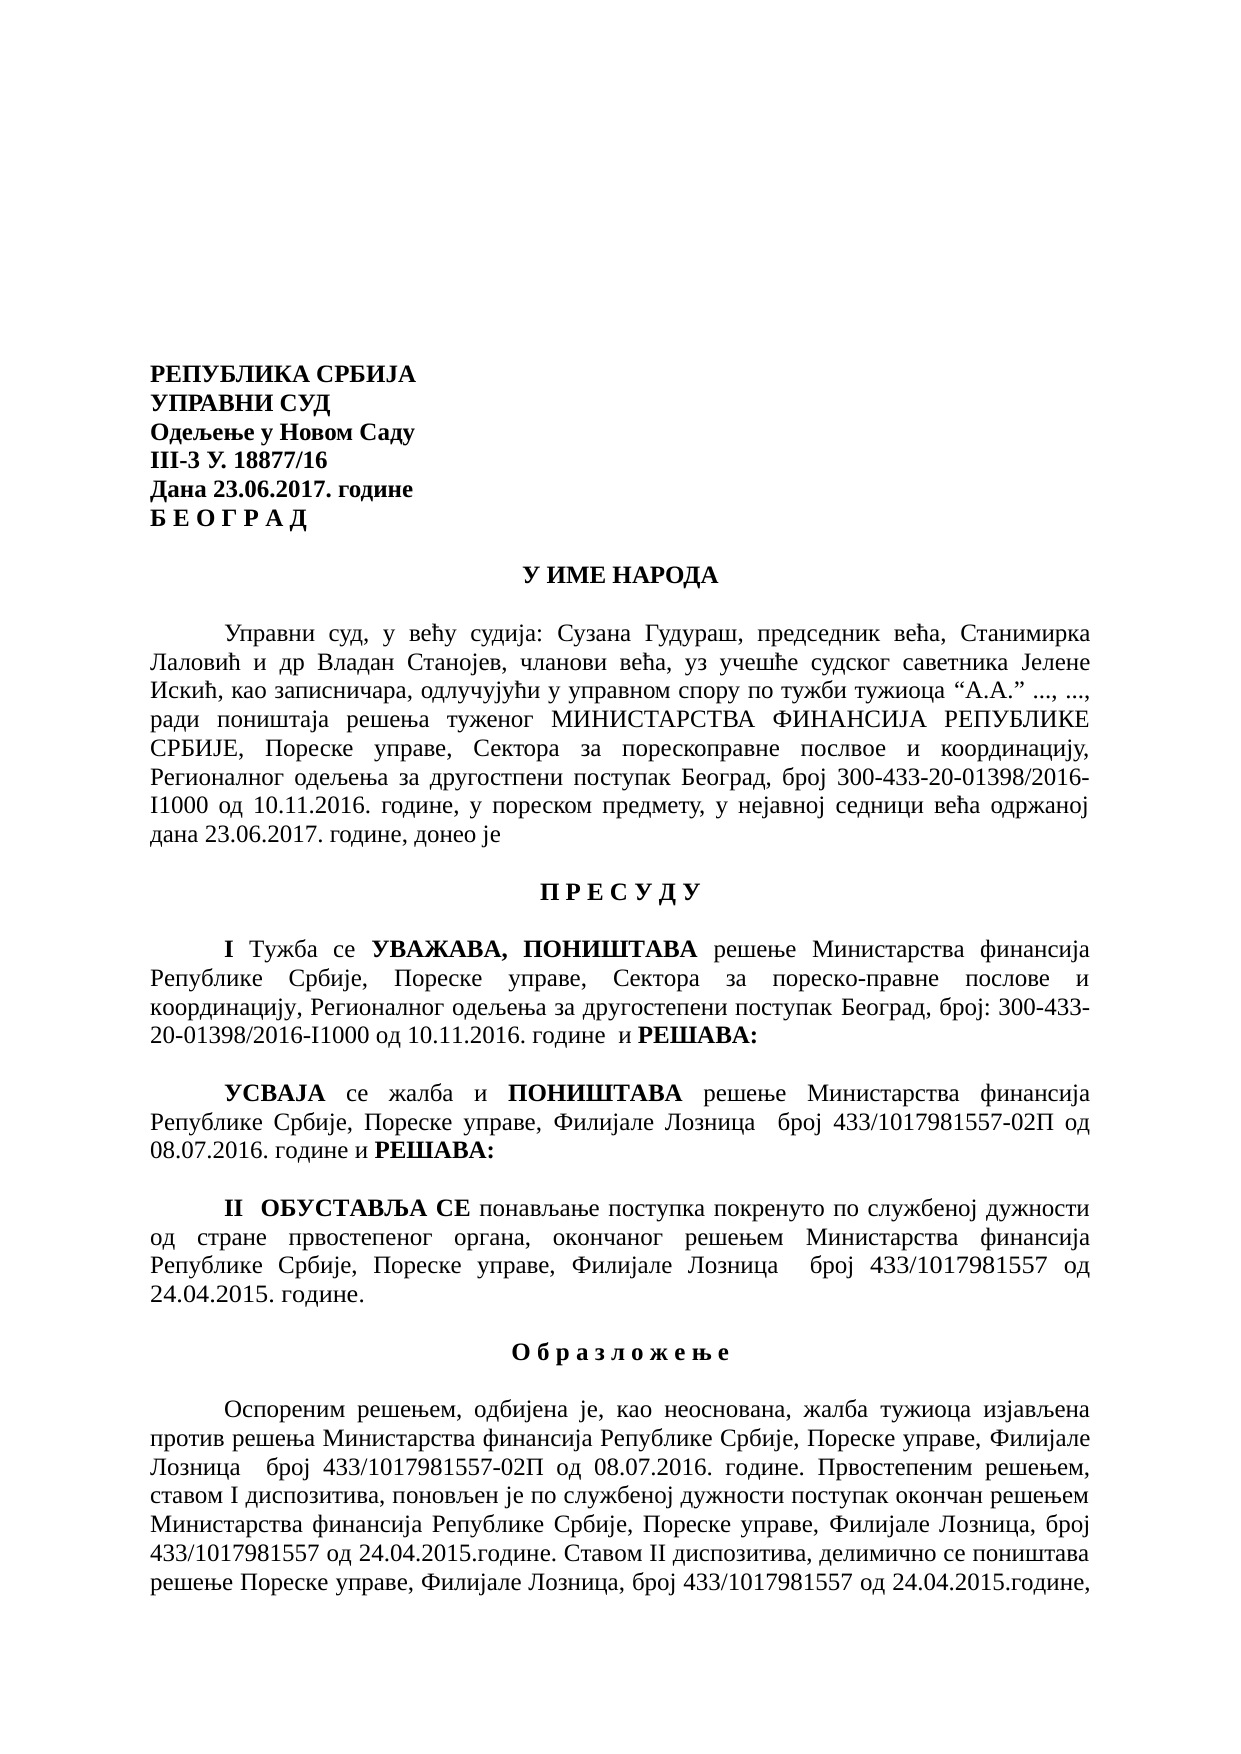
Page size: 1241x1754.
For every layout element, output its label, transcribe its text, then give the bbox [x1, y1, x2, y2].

text РЕПУБЛИКА СРБИЈА [150, 148, 1090, 388]
text Дана 23.06.2017. године [150, 474, 1090, 503]
text П Р Е С У Д У [150, 877, 1090, 905]
text Б Е О Г Р А Д [150, 503, 1090, 532]
text Управни суд, у већу судија: Сузана Гудураш, председник већа, Станимирка Лаловић и др Владан Станојев, чланови већа, уз учешће судског саветника Јелене Искић, као записничара, одлучујући у управном спору по тужби тужиоца “А.А.” ..., ..., ради поништаја решења туженог МИНИСТАРСТВА ФИНАНСИЈА РЕПУБЛИКЕ СРБИЈЕ, Пореске управе, Сектора за порескоправне послвое и координацију, Регионалног одељења за другостпени поступак Београд, број 300-433-20-01398/2016-I1000 од 10.11.2016. године, у пореском предмету, у нејавној седници већа одржаној дана 23.06.2017. године, донео је [150, 618, 1090, 848]
text II ОБУСТАВЉА СЕ понављање поступка покренуто по службеној дужности од стране првостепеног органа, окончаног решењем Министарства финансија Републике Србије, Пореске управе, Филијале Лозница број 433/1017981557 од 24.04.2015. године. [150, 1193, 1090, 1308]
text I Тужба се УВАЖАВА, ПОНИШТАВА решење Министарства финансија Републике Србије, Пореске управе, Сектора за пореско-правне послове и координацију, Регионалног одељења за другостепени поступак Београд, број: 300-433-20-01398/2016-I1000 од 10.11.2016. године и РЕШАВА: [150, 934, 1090, 1049]
text III-3 У. 18877/16 [150, 445, 1090, 474]
text Оспореним решењем, одбијена је, као неоснована, жалба тужиоца изјављена против решења Министарства финансија Републике Србије, Пореске управе, Филијале Лозница број 433/1017981557-02П од 08.07.2016. године. Првостепеним решењем, ставом I диспозитива, поновљен је по службеној дужности поступак окончан решењем Министарства финансија Републике Србије, Пореске управе, Филијале Лозница, број 433/1017981557 од 24.04.2015.године. Ставом II диспозитива, делимично се поништава решење Пореске управе, Филијале Лозница, број 433/1017981557 од 24.04.2015.године, [150, 1394, 1090, 1595]
text УПРАВНИ СУД [150, 388, 1090, 417]
text Одељење у Новом Саду [150, 417, 1090, 445]
text УСВАЈА се жалба и ПОНИШТАВА решење Министарства финансија Републике Србије, Пореске управе, Филијале Лозница број 433/1017981557-02П од 08.07.2016. године и РЕШАВА: [150, 1078, 1090, 1164]
text У ИМЕ НАРОДА [150, 560, 1090, 589]
text О б р а з л о ж е њ е [150, 1337, 1090, 1365]
